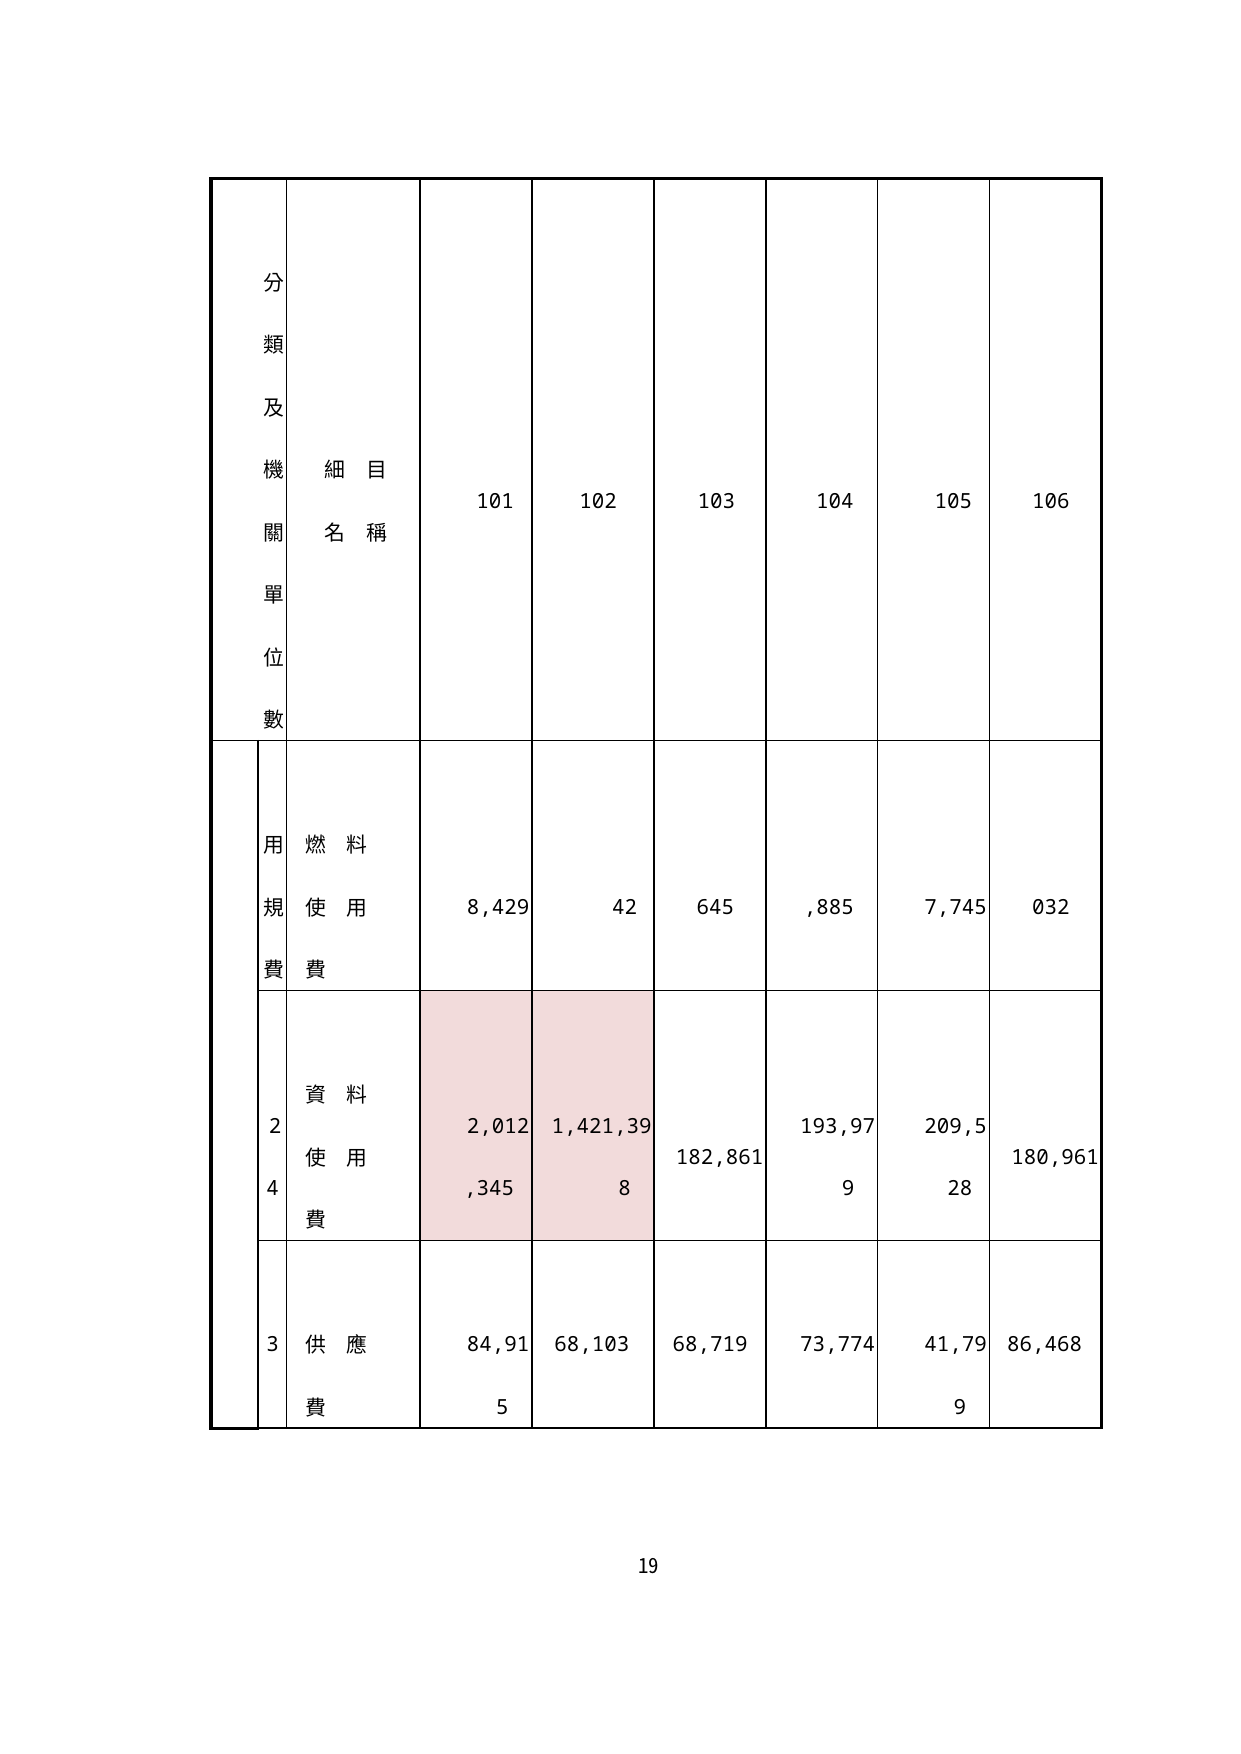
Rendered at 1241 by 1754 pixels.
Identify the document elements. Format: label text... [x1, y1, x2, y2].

table_cell 209,528 [878, 991, 989, 1240]
table_cell 68,103 [533, 1241, 653, 1427]
table_cell 3 [259, 1241, 286, 1427]
table_cell ,885 [767, 741, 877, 990]
table_cell 資料使用費 [287, 991, 419, 1240]
table_cell 1,421,398 [533, 991, 653, 1240]
table_cell 180,961 [990, 991, 1100, 1240]
table_header 105 [878, 180, 989, 740]
table_cell 182,861 [655, 991, 765, 1240]
table_cell 73,774 [767, 1241, 877, 1427]
table_cell 供應費 [287, 1241, 419, 1427]
table_header 分類及機關單位數 [213, 180, 286, 740]
table_header 106 [990, 180, 1100, 740]
table_cell 193,979 [767, 991, 877, 1240]
table_header 101 [421, 180, 531, 740]
table_cell 68,719 [655, 1241, 765, 1427]
table_cell 8,429 [421, 741, 531, 990]
table_cell 燃料使用費 [287, 741, 419, 990]
table_header 104 [767, 180, 877, 740]
table_cell 7,745 [878, 741, 989, 990]
table_cell 86,468 [990, 1241, 1100, 1427]
table_header 細目名稱 [287, 180, 419, 740]
table_header 102 [533, 180, 653, 740]
table_cell 1 [259, 741, 286, 990]
table_cell 645 [655, 741, 765, 990]
table_cell 84,915 [421, 1241, 531, 1427]
table_cell 41,799 [878, 1241, 989, 1427]
table_cell 2,012,345 [421, 991, 531, 1240]
table_cell 032 [990, 741, 1100, 990]
table_cell 42 [533, 741, 653, 990]
table_header 103 [655, 180, 765, 740]
table_cell 24 [259, 991, 286, 1240]
table_cell 使用規費 [213, 741, 257, 1427]
